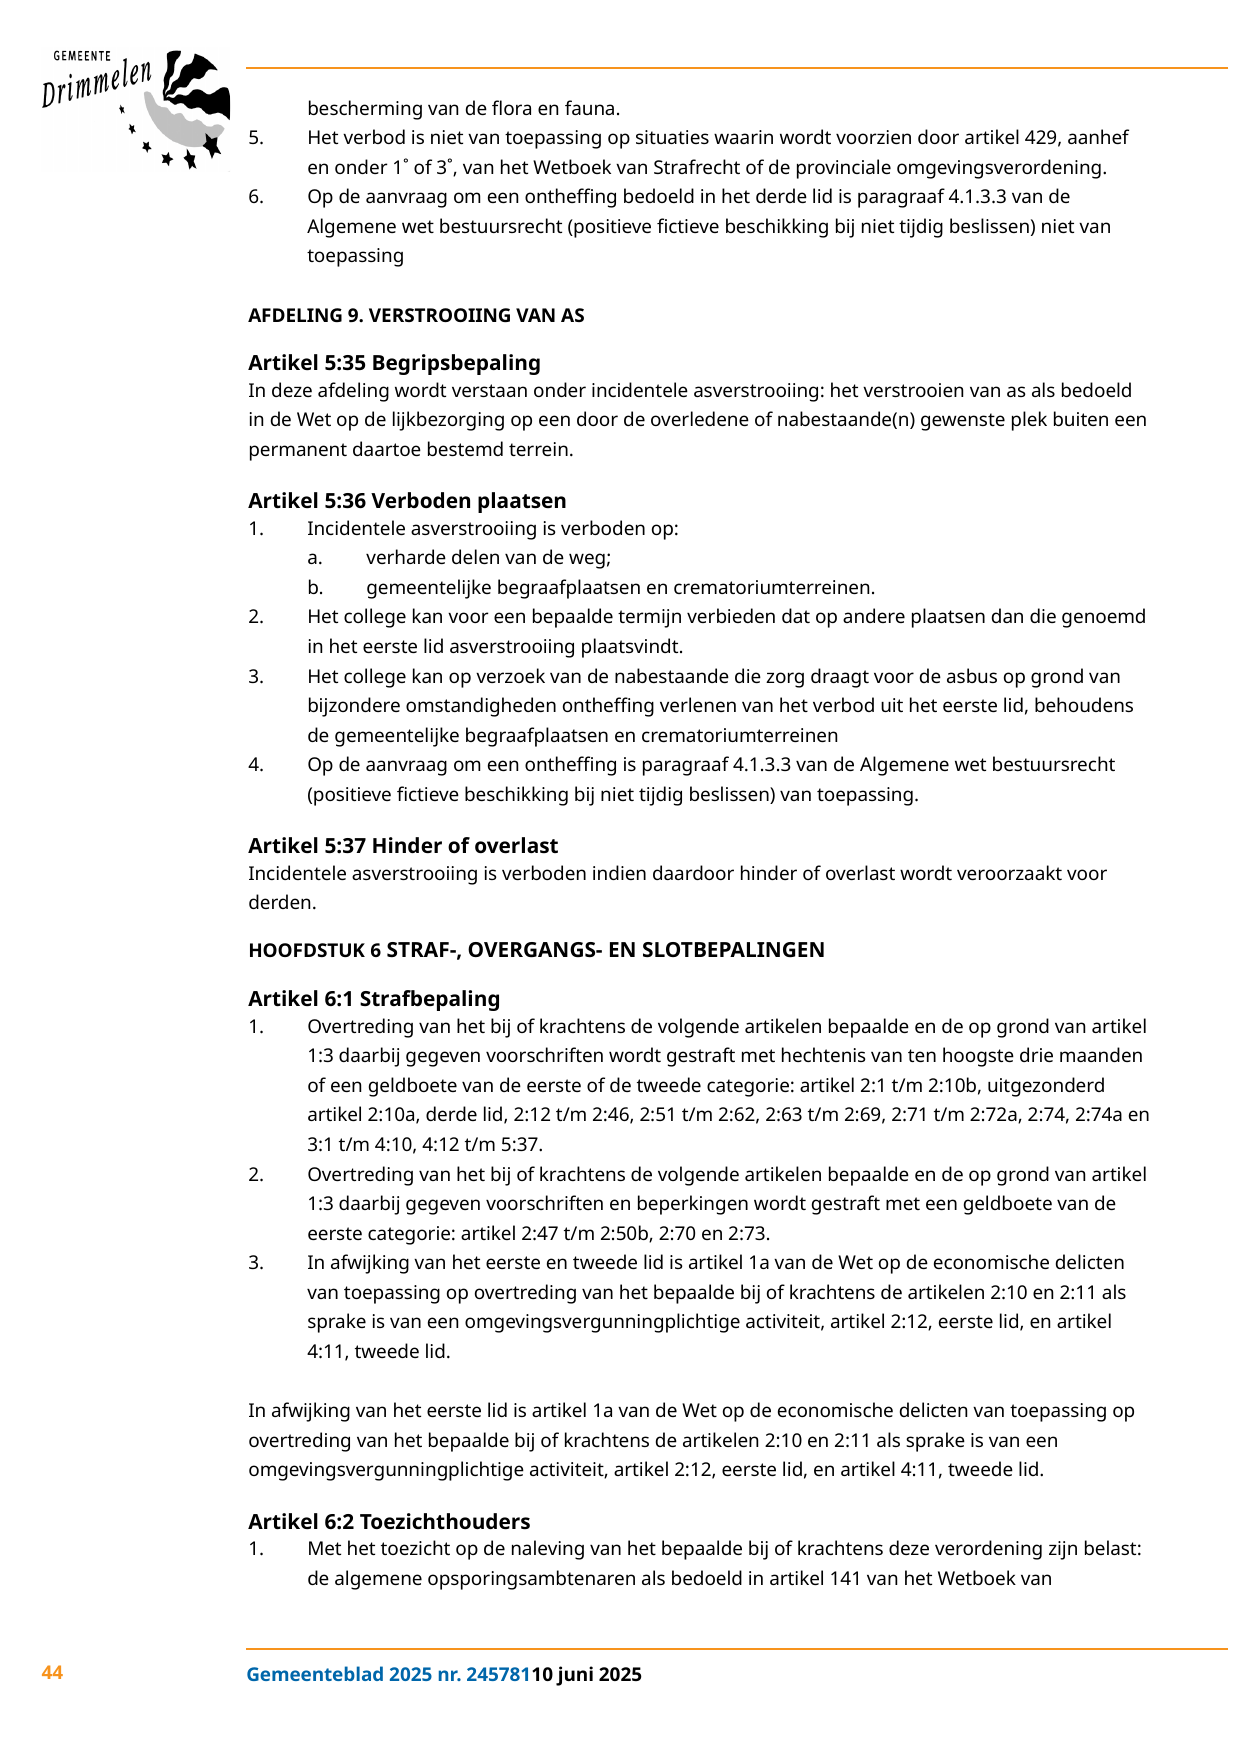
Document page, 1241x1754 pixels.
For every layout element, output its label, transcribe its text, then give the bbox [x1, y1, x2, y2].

list verharde delen van de weg; [307, 544, 1152, 570]
list Op de aanvraag om een ontheffing bedoeld in het derde lid is paragraaf 4.1.3.3 van de Algemene wet bestuursrecht (positieve fictieve beschikking bij niet tijdig beslissen) niet van toepassing [248, 183, 1152, 268]
list Met het toezicht op de naleving van het bepaalde bij of krachtens deze verordening zijn belast: de algemene opsporingsambtenaren als bedoeld in artikel 141 van het Wetboek van [248, 1536, 1152, 1591]
text HOOFDSTUK 6 STRAF-, OVERGANGS- EN SLOTBEPALINGEN [248, 935, 1152, 964]
list Incidentele asverstrooiing is verboden op: [248, 515, 1152, 541]
list Overtreding van het bij of krachtens de volgende artikelen bepaalde en de op grond van artikel 1:3 daarbij gegeven voorschriften wordt gestraft met hechtenis van ten hoogste drie maanden of een geldboete van de eerste of de tweede categorie: artikel 2:1 t/m 2:10b, uitgezonderd artikel 2:10a, derde lid, 2:12 t/m 2:46, 2:51 t/m 2:62, 2:63 t/m 2:69, 2:71 t/m 2:72a, 2:74, 2:74a en 3:1 t/m 4:10, 4:12 t/m 5:37. [248, 1013, 1152, 1157]
text AFDELING 9. VERSTROOIING VAN AS [248, 302, 1152, 328]
list Op de aanvraag om een ontheffing is paragraaf 4.1.3.3 van de Algemene wet bestuursrecht (positieve fictieve beschikking bij niet tijdig beslissen) van toepassing. [248, 752, 1152, 807]
list gemeentelijke begraafplaatsen en crematoriumterreinen. [307, 574, 1152, 600]
list Het college kan op verzoek van de nabestaande die zorg draagt voor de asbus op grond van bijzondere omstandigheden ontheffing verlenen van het verbod uit het eerste lid, behoudens de gemeentelijke begraafplaatsen en crematoriumterreinen [248, 663, 1152, 748]
list In afwijking van het eerste en tweede lid is artikel 1a van de Wet op de economische delicten van toepassing op overtreding van het bepaalde bij of krachtens de artikelen 2:10 en 2:11 als sprake is van een omgevingsvergunningplichtige activiteit, artikel 2:12, eerste lid, en artikel 4:11, tweede lid. [248, 1249, 1152, 1364]
text Artikel 6:2 Toezichthouders [248, 1507, 1152, 1536]
text Artikel 6:1 Strafbepaling [248, 984, 1152, 1013]
text Artikel 5:36 Verboden plaatsen [248, 486, 1152, 515]
list Het verbod is niet van toepassing op situaties waarin wordt voorzien door artikel 429, aanhef en onder 1˚ of 3˚, van het Wetboek van Strafrecht of de provinciale omgevingsverordening. [248, 124, 1152, 180]
list Overtreding van het bij of krachtens de volgende artikelen bepaalde en de op grond van artikel 1:3 daarbij gegeven voorschriften en beperkingen wordt gestraft met een geldboete van de eerste categorie: artikel 2:47 t/m 2:50b, 2:70 en 2:73. [248, 1161, 1152, 1246]
text Incidentele asverstrooiing is verboden indien daardoor hinder of overlast wordt veroorzaakt voor derden. [248, 860, 1152, 915]
text Artikel 5:37 Hinder of overlast [248, 832, 1152, 860]
picture [41, 47, 231, 172]
text In deze afdeling wordt verstaan onder incidentele asverstrooiing: het verstrooien van as als bedoeld in de Wet op de lijkbezorging op een door de overledene of nabestaande(n) gewenste plek buiten een permanent daartoe bestemd terrein. [248, 377, 1152, 462]
list Het college kan voor een bepaalde termijn verbieden dat op andere plaatsen dan die genoemd in het eerste lid asverstrooiing plaatsvindt. [248, 604, 1152, 659]
text Artikel 5:35 Begripsbepaling [248, 348, 1152, 377]
list bescherming van de flora en fauna. [248, 95, 1152, 121]
text In afwijking van het eerste lid is artikel 1a van de Wet op de economische delicten van toepassing op overtreding van het bepaalde bij of krachtens de artikelen 2:10 en 2:11 als sprake is van een omgevingsvergunningplichtige activiteit, artikel 2:12, eerste lid, en artikel 4:11, tweede lid. [248, 1397, 1152, 1482]
